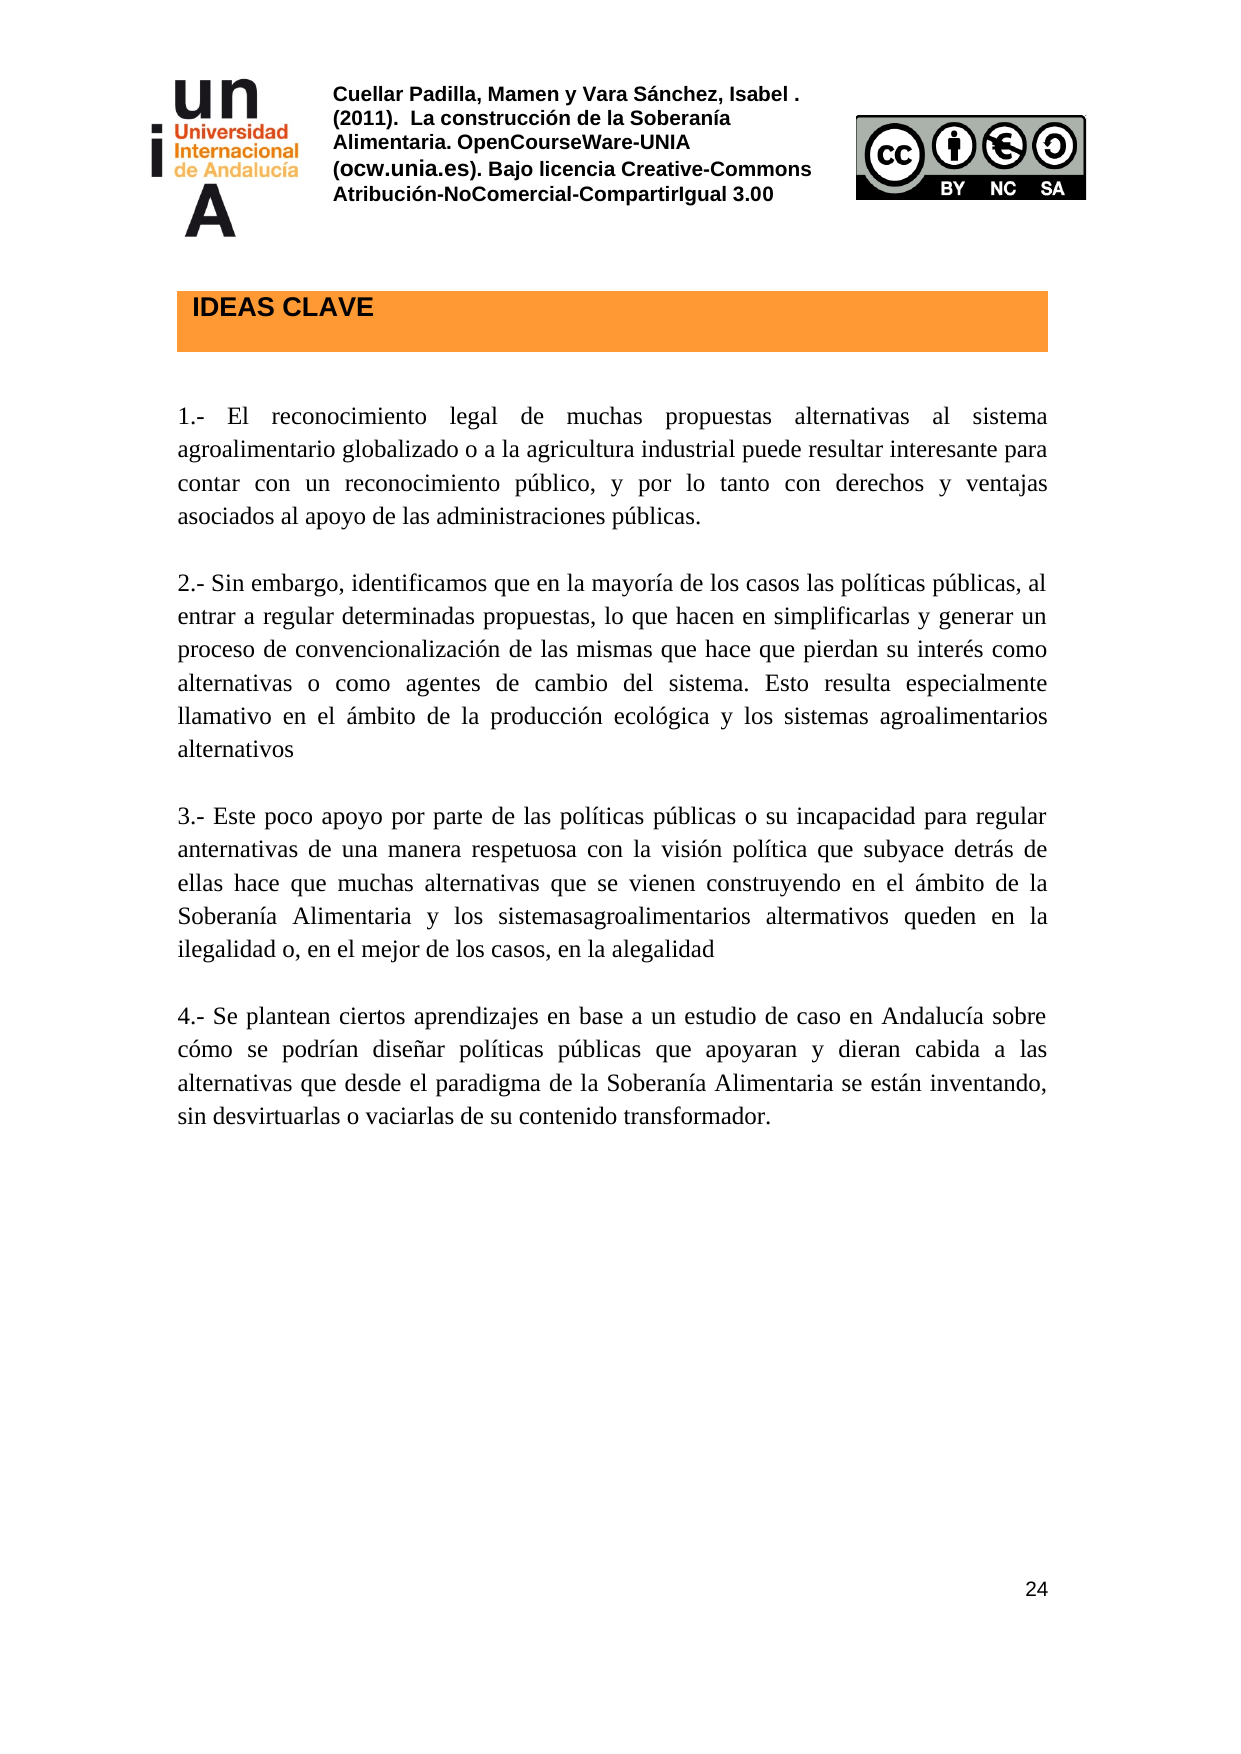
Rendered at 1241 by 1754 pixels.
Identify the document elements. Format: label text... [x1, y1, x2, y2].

text 3.- Este poco apoyo por parte de las políticas públicas o su incapacidad para regular anternativas de una manera respetuosa con la visión política que subyace detrás de ellas hace que muchas alternativas que se vienen construyendo en el ámbito de la Soberanía Alimentaria y los sistemasagroalimentarios altermativos queden en la ilegalidad o, en el mejor de los casos, en la alegalidad [177, 798, 1048, 964]
text 1.- El reconocimiento legal de muchas propuestas alternativas al sistema agroalimentario globalizado o a la agricultura industrial puede resultar interesante para contar con un reconocimiento público, y por lo tanto con derechos y ventajas asociados al apoyo de las administraciones públicas. [177, 398, 1048, 531]
picture [148, 75, 303, 240]
text 4.- Se plantean ciertos aprendizajes en base a un estudio de caso en Andalucía sobre cómo se podrían diseñar políticas públicas que apoyaran y dieran cabida a las alternativas que desde el paradigma de la Soberanía Alimentaria se están inventando, sin desvirtuarlas o vaciarlas de su contenido transformador. [177, 998, 1048, 1131]
text 2.- Sin embargo, identificamos que en la mayoría de los casos las políticas públicas, al entrar a regular determinadas propuestas, lo que hacen en simplificarlas y generar un proceso de convencionalización de las mismas que hace que pierdan su interés como alternativas o como agentes de cambio del sistema. Esto resulta especialmente llamativo en el ámbito de la producción ecológica y los sistemas agroalimentarios alternativos [177, 564, 1048, 764]
text IDEAS CLAVE [177, 291, 1048, 322]
